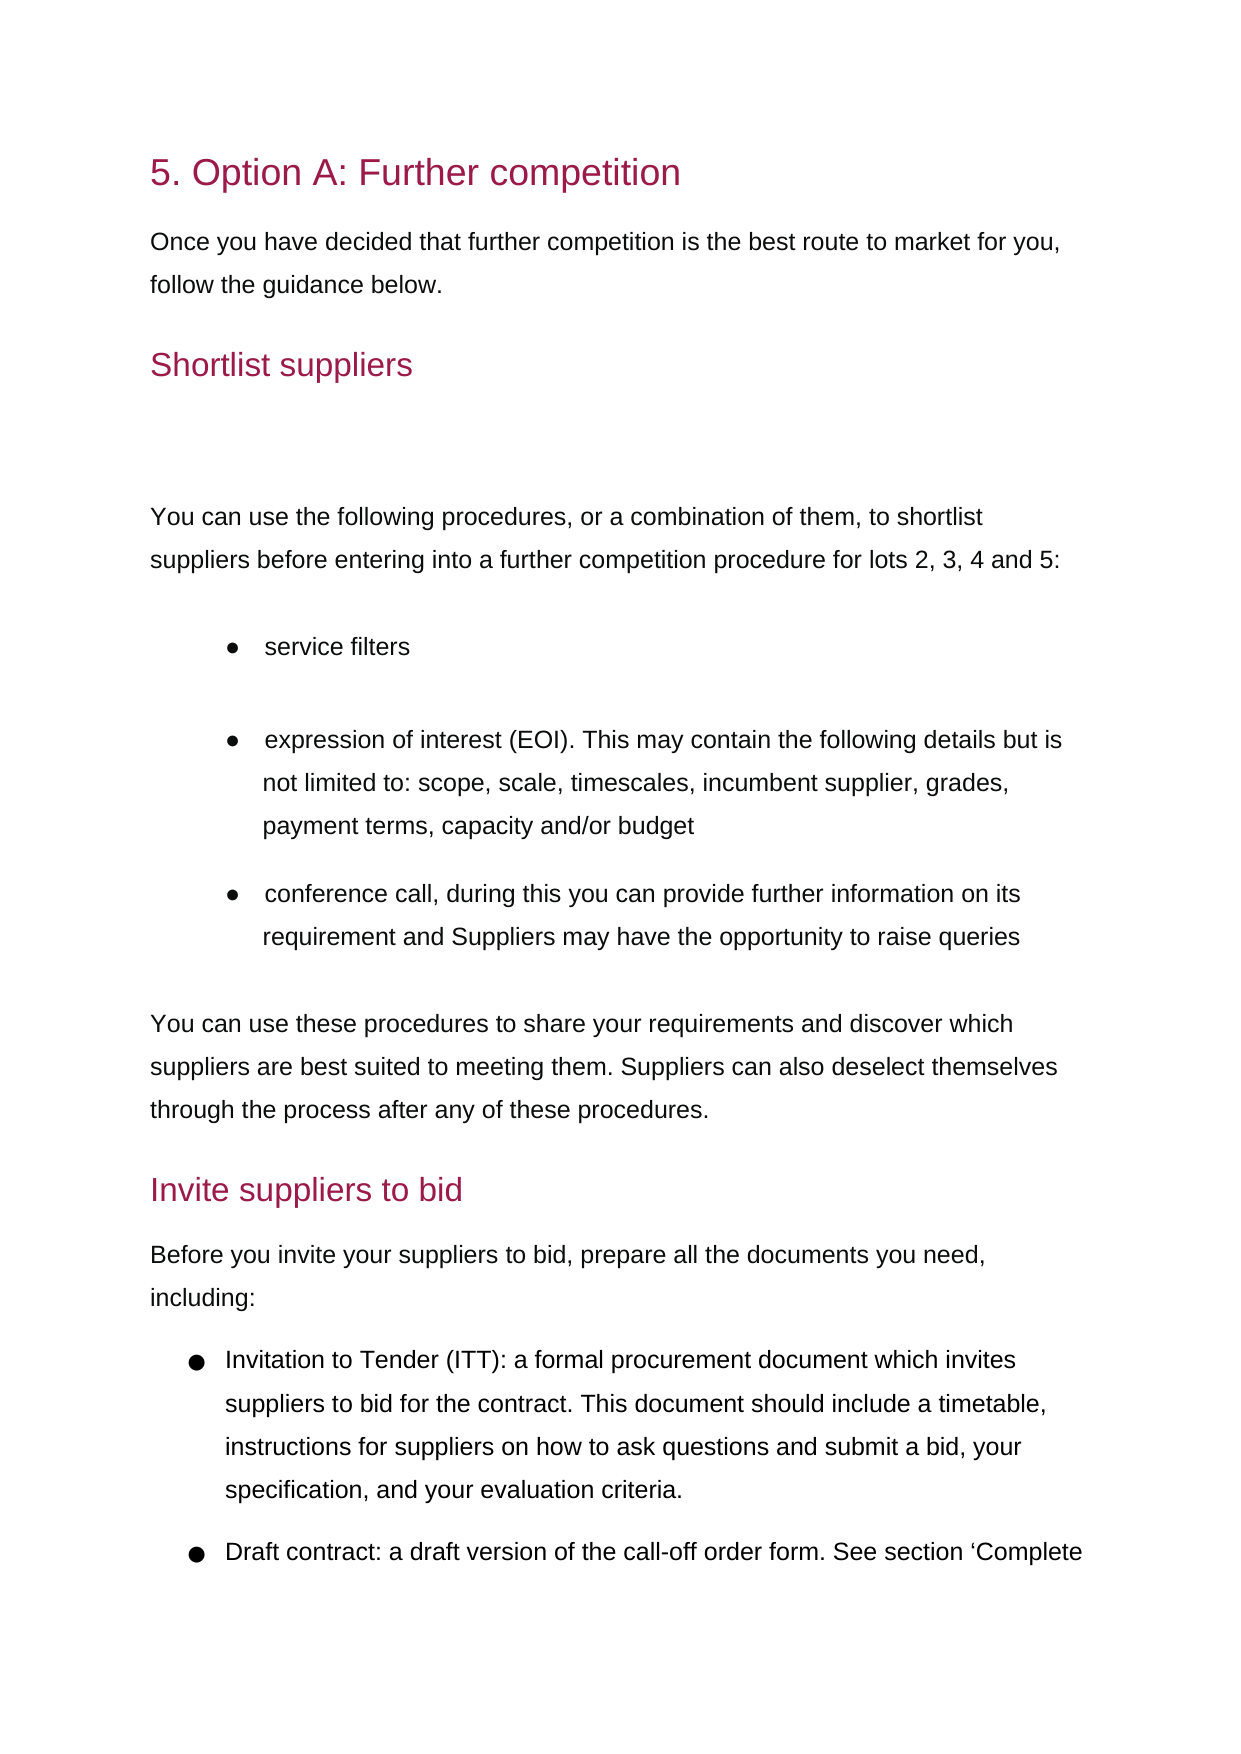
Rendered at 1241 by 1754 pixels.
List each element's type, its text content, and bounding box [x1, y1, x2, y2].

text Before you invite your suppliers to bid, prepare all the documents you need, including: [150, 1240, 1090, 1312]
text ● conference call, during this you can provide further information on its requirement and Suppliers may have the opportunity to raise queries [225, 879, 1090, 951]
text ● expression of interest (EOI). This may contain the following details but is not limited to: scope, scale, timescales, incumbent supplier, grades, payment terms, capacity and/or budget [225, 725, 1090, 840]
text You can use the following procedures, or a combination of them, to shortlist suppliers before entering into a further competition procedure for lots 2, 3, 4 and 5: [150, 502, 1090, 573]
text Once you have decided that further competition is the best route to market for you, follow the guidance below. [150, 227, 1090, 299]
subtitle Invite suppliers to bid [150, 1170, 1090, 1208]
text ● service filters [225, 632, 1090, 660]
subtitle 5. Option A: Further competition [150, 150, 1090, 193]
text You can use these procedures to share your requirements and discover which suppliers are best suited to meeting them. Suppliers can also deselect themselves through the process after any of these procedures. [150, 1009, 1090, 1124]
list Invitation to Tender (ITT): a formal procurement document which invites suppliers to bid for the contract. This document should include a timetable, instructions for suppliers on how to ask questions and submit a bid, your specification, and your evaluation criteria. [187, 1345, 1090, 1504]
subtitle Shortlist suppliers [150, 345, 1090, 383]
list Draft contract: a draft version of the call-off order form. See section ‘Complete [187, 1537, 1090, 1567]
